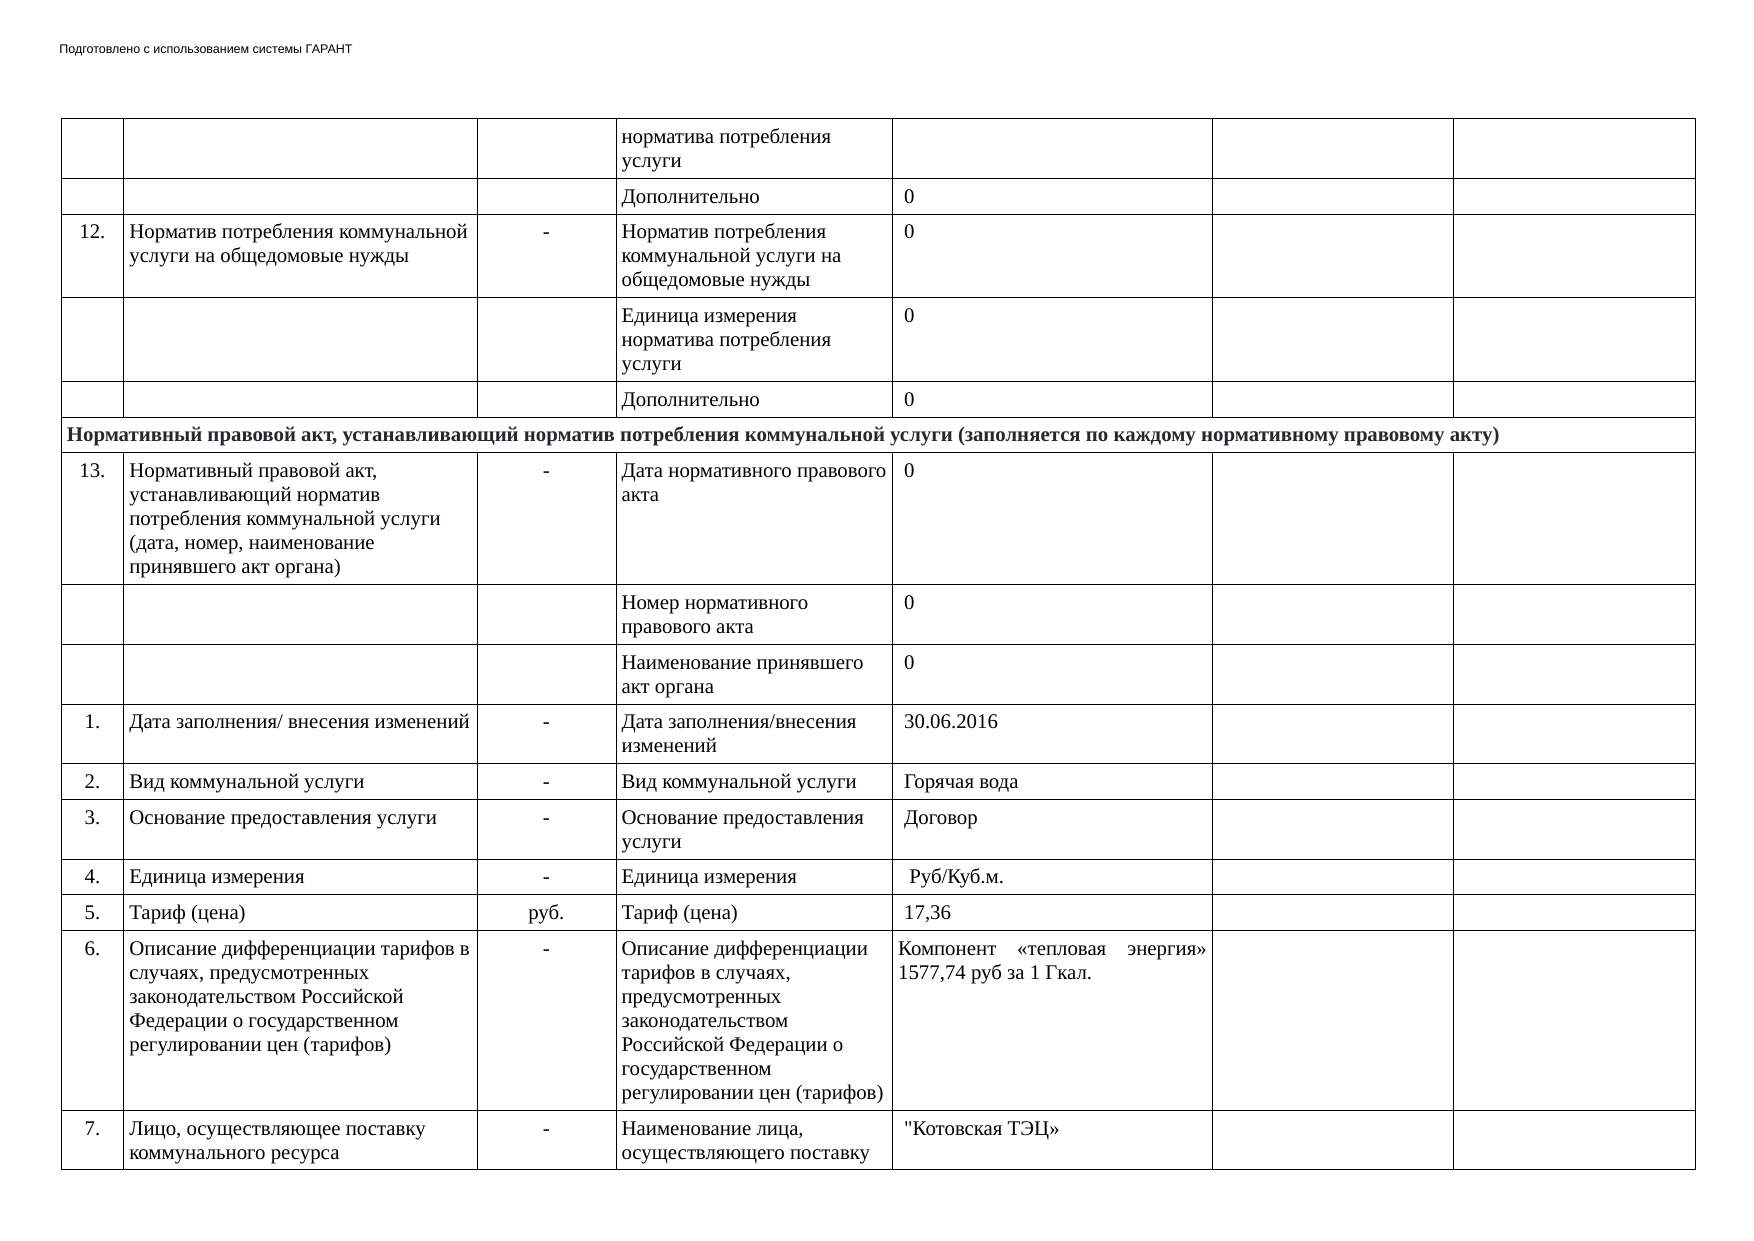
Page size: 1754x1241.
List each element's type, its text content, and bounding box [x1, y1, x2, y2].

table_cell Нормативный правовой акт, устанавливающий норматив потребления коммунальной услуги (дата, номер, наименование принявшего акт органа) [124, 453, 477, 584]
table_cell 12. [62, 215, 123, 297]
table_cell Лицо, осуществляющее поставку коммунального ресурса [124, 1111, 477, 1169]
table_cell Норматив потребления коммунальной услуги на общедомовые нужды [124, 215, 477, 297]
table_cell - [478, 860, 616, 894]
table_cell [1454, 705, 1695, 763]
table_cell [62, 179, 123, 213]
table_cell Тариф (цена) [617, 895, 892, 930]
table_cell [1454, 764, 1695, 799]
table_cell 4. [62, 860, 123, 894]
table_cell [893, 119, 1212, 178]
table_cell [1213, 179, 1453, 213]
table_cell - [478, 764, 616, 799]
table_cell [62, 382, 123, 417]
table_cell - [478, 1111, 616, 1169]
table_cell 5. [62, 895, 123, 930]
table_cell [124, 585, 477, 644]
table_cell [478, 179, 616, 213]
table_cell 3. [62, 800, 123, 858]
table_cell [62, 119, 123, 178]
table_cell [1213, 215, 1453, 297]
table_cell [1454, 895, 1695, 930]
table_cell [1454, 1111, 1695, 1169]
table_cell Компонент «тепловая энергия» 1577,74 руб за 1 Гкал. [893, 931, 1212, 1110]
table_cell 0 [893, 215, 1212, 297]
table_cell [1454, 382, 1695, 417]
table_cell [124, 645, 477, 703]
table_cell Договор [893, 800, 1212, 858]
table_cell Номер нормативного правового акта [617, 585, 892, 644]
table_cell норматива потребления услуги [617, 119, 892, 178]
table_cell Описание дифференциации тарифов в случаях, предусмотренных законодательством Российской Федерации о государственном регулировании цен (тарифов) [617, 931, 892, 1110]
table_cell [1213, 931, 1453, 1110]
table_cell 6. [62, 931, 123, 1110]
table_cell Дата заполнения/ внесения изменений [124, 705, 477, 763]
table_cell [1213, 705, 1453, 763]
table_cell "Котовская ТЭЦ» [893, 1111, 1212, 1169]
table_cell [1454, 119, 1695, 178]
table_cell [62, 298, 123, 381]
table_cell 2. [62, 764, 123, 799]
table_cell Описание дифференциации тарифов в случаях, предусмотренных законодательством Российской Федерации о государственном регулировании цен (тарифов) [124, 931, 477, 1110]
table_cell [1454, 298, 1695, 381]
table_cell 30.06.2016 [893, 705, 1212, 763]
table_cell Единица измерения норматива потребления услуги [617, 298, 892, 381]
table_cell 7. [62, 1111, 123, 1169]
table_cell [1213, 298, 1453, 381]
table_cell Нормативный правовой акт, устанавливающий норматив потребления коммунальной услуги (заполняется по каждому нормативному правовому акту) [62, 418, 1695, 452]
table_cell - [478, 215, 616, 297]
table_cell [1213, 119, 1453, 178]
table_cell Руб/Куб.м. [893, 860, 1212, 894]
table_cell - [478, 800, 616, 858]
table_cell 0 [893, 179, 1212, 213]
table_cell 13. [62, 453, 123, 584]
table_cell [1213, 860, 1453, 894]
table_cell Основание предоставления услуги [617, 800, 892, 858]
table_cell 0 [893, 382, 1212, 417]
table_cell Вид коммунальной услуги [124, 764, 477, 799]
table_cell - [478, 931, 616, 1110]
table_cell [1213, 895, 1453, 930]
table_cell [478, 119, 616, 178]
table_cell [478, 382, 616, 417]
table_cell [1213, 800, 1453, 858]
table_cell 0 [893, 645, 1212, 703]
table_cell [1454, 453, 1695, 584]
table_cell [1454, 179, 1695, 213]
table_cell [1213, 1111, 1453, 1169]
table_cell 1. [62, 705, 123, 763]
table_cell [1213, 453, 1453, 584]
table_cell Дата нормативного правового акта [617, 453, 892, 584]
table_cell - [478, 453, 616, 584]
table_cell [1454, 931, 1695, 1110]
table_cell [478, 645, 616, 703]
table_cell [1213, 764, 1453, 799]
table_cell Единица измерения [124, 860, 477, 894]
table_cell 0 [893, 585, 1212, 644]
table_cell [1454, 215, 1695, 297]
table_cell Горячая вода [893, 764, 1212, 799]
table_cell Наименование лица, осуществляющего поставку [617, 1111, 892, 1169]
table_cell [124, 179, 477, 213]
table_cell 0 [893, 453, 1212, 584]
table_cell [1454, 800, 1695, 858]
table_cell [124, 119, 477, 178]
table_cell [1213, 585, 1453, 644]
table_cell Дополнительно [617, 382, 892, 417]
table_cell Единица измерения [617, 860, 892, 894]
table_cell [1213, 645, 1453, 703]
table_cell Основание предоставления услуги [124, 800, 477, 858]
table_cell Дата заполнения/внесения изменений [617, 705, 892, 763]
table_cell Тариф (цена) [124, 895, 477, 930]
table_cell 17,36 [893, 895, 1212, 930]
table_cell Норматив потребления коммунальной услуги на общедомовые нужды [617, 215, 892, 297]
table_cell [62, 585, 123, 644]
table_cell [1454, 645, 1695, 703]
table_cell [1454, 860, 1695, 894]
table_cell [124, 382, 477, 417]
table_cell руб. [478, 895, 616, 930]
table_cell Наименование принявшего акт органа [617, 645, 892, 703]
table_cell Дополнительно [617, 179, 892, 213]
table_cell - [478, 705, 616, 763]
table_cell [124, 298, 477, 381]
table_cell [1454, 585, 1695, 644]
table_cell Вид коммунальной услуги [617, 764, 892, 799]
table_cell 0 [893, 298, 1212, 381]
table_cell [478, 585, 616, 644]
table_cell [478, 298, 616, 381]
table_cell [62, 645, 123, 703]
table_cell [1213, 382, 1453, 417]
